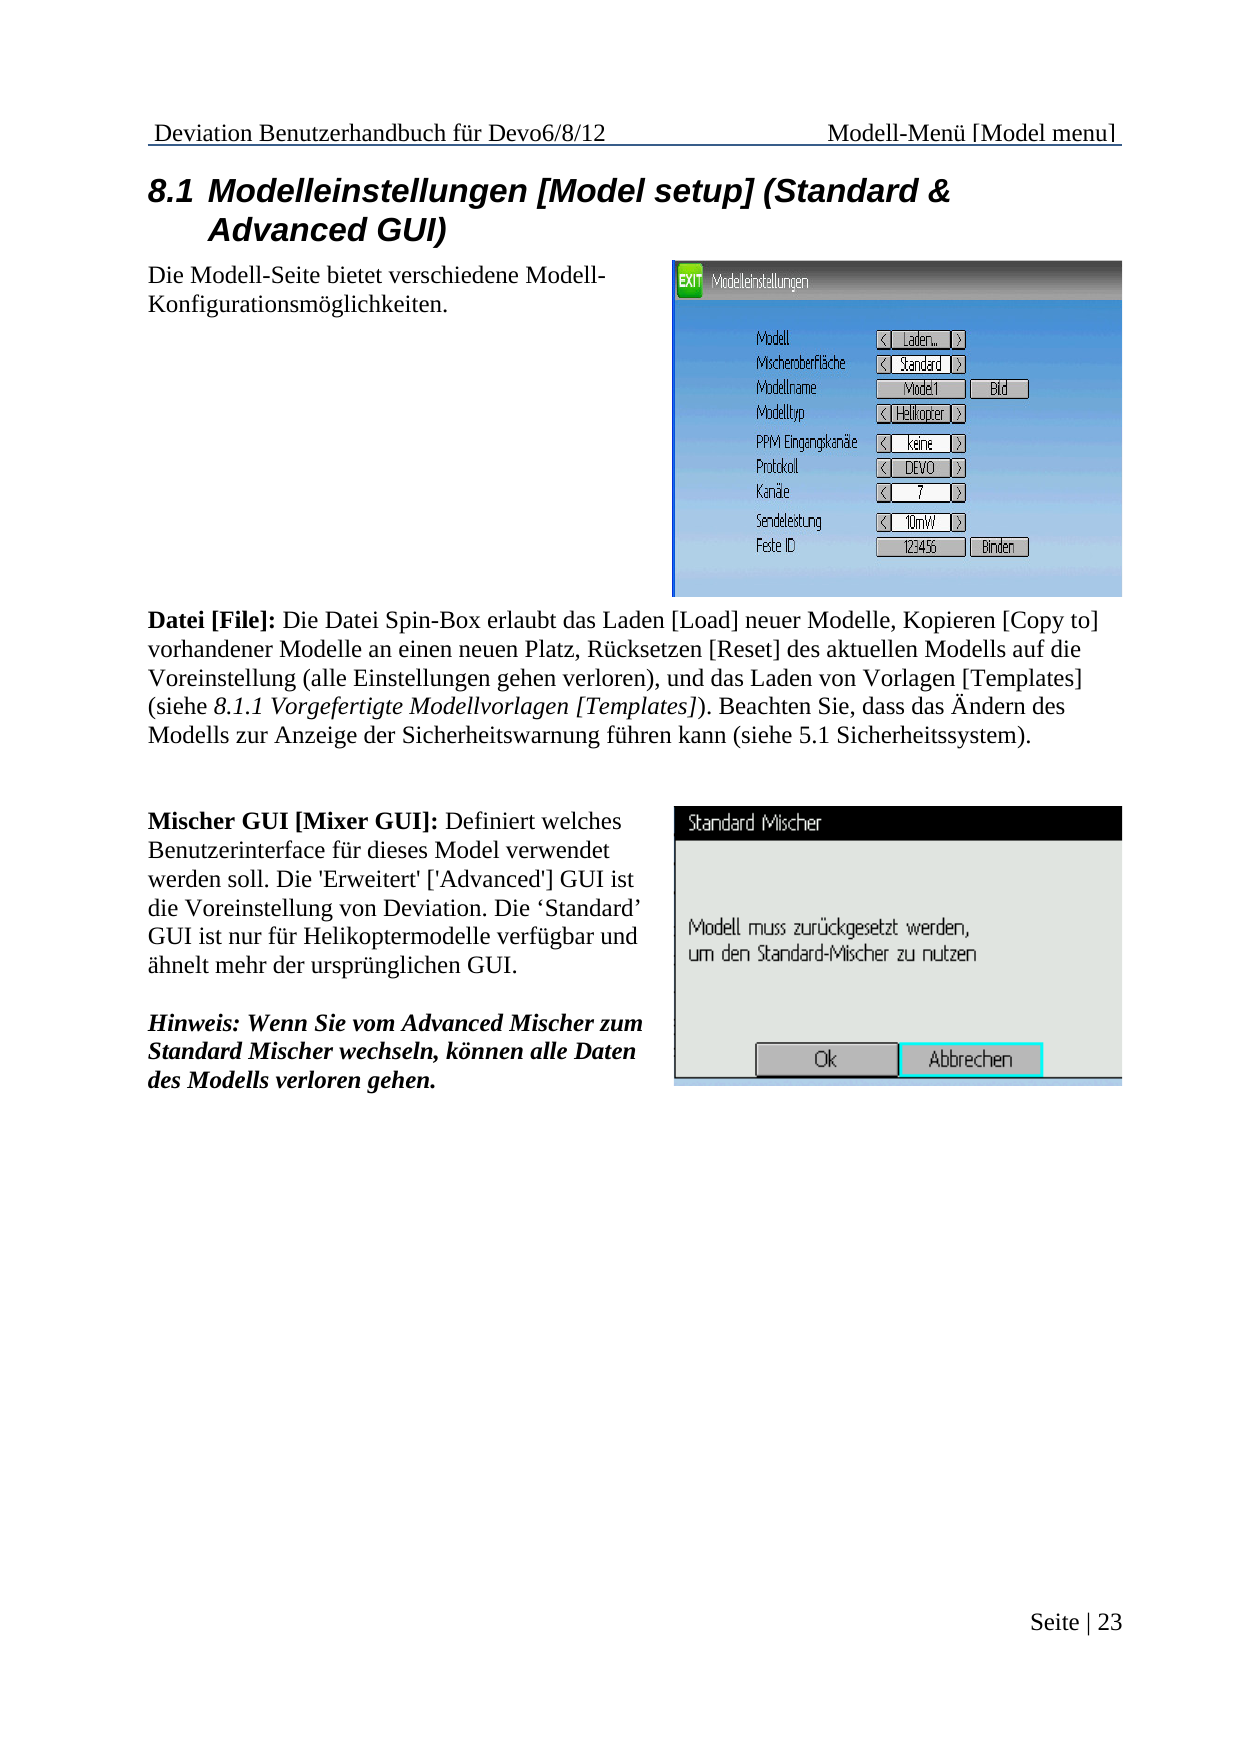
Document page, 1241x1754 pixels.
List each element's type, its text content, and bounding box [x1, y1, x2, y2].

subtitle Modelleinstellungen [Model setup] (Standard & Advanced GUI) [148, 171, 1122, 248]
text Mischer GUI [Mixer GUI]: Definiert welches Benutzerinterface für dieses Model verwendet werden soll. Die 'Erweitert' ['Advanced'] GUI ist die Voreinstellung von Deviation. Die ‘Standard’ GUI ist nur für Helikoptermodelle verfügbar und ähnelt mehr der ursprünglichen GUI. [148, 806, 673, 979]
text Die Modell-Seite bietet verschiedene Modell-Konfigurationsmöglichkeiten. [148, 260, 672, 318]
picture [672, 260, 1123, 597]
picture [673, 806, 1123, 1086]
text Datei [File]: Die Datei Spin-Box erlaubt das Laden [Load] neuer Modelle, Kopieren [Copy to] vorhandener Modelle an einen neuen Platz, Rücksetzen [Reset] des aktuellen Modells auf die Voreinstellung (alle Einstellungen gehen verloren), und das Laden von Vorlagen [Templates] (siehe 8.1.1 Vorgefertigte Modellvorlagen [Templates]). Beachten Sie, dass das Ändern des Modells zur Anzeige der Sicherheitswarnung führen kann (siehe 5.1 Sicherheitssystem). [148, 605, 1122, 749]
text Hinweis: Wenn Sie vom Advanced Mischer zum Standard Mischer wechseln, können alle Daten des Modells verloren gehen. [148, 1008, 1122, 1094]
